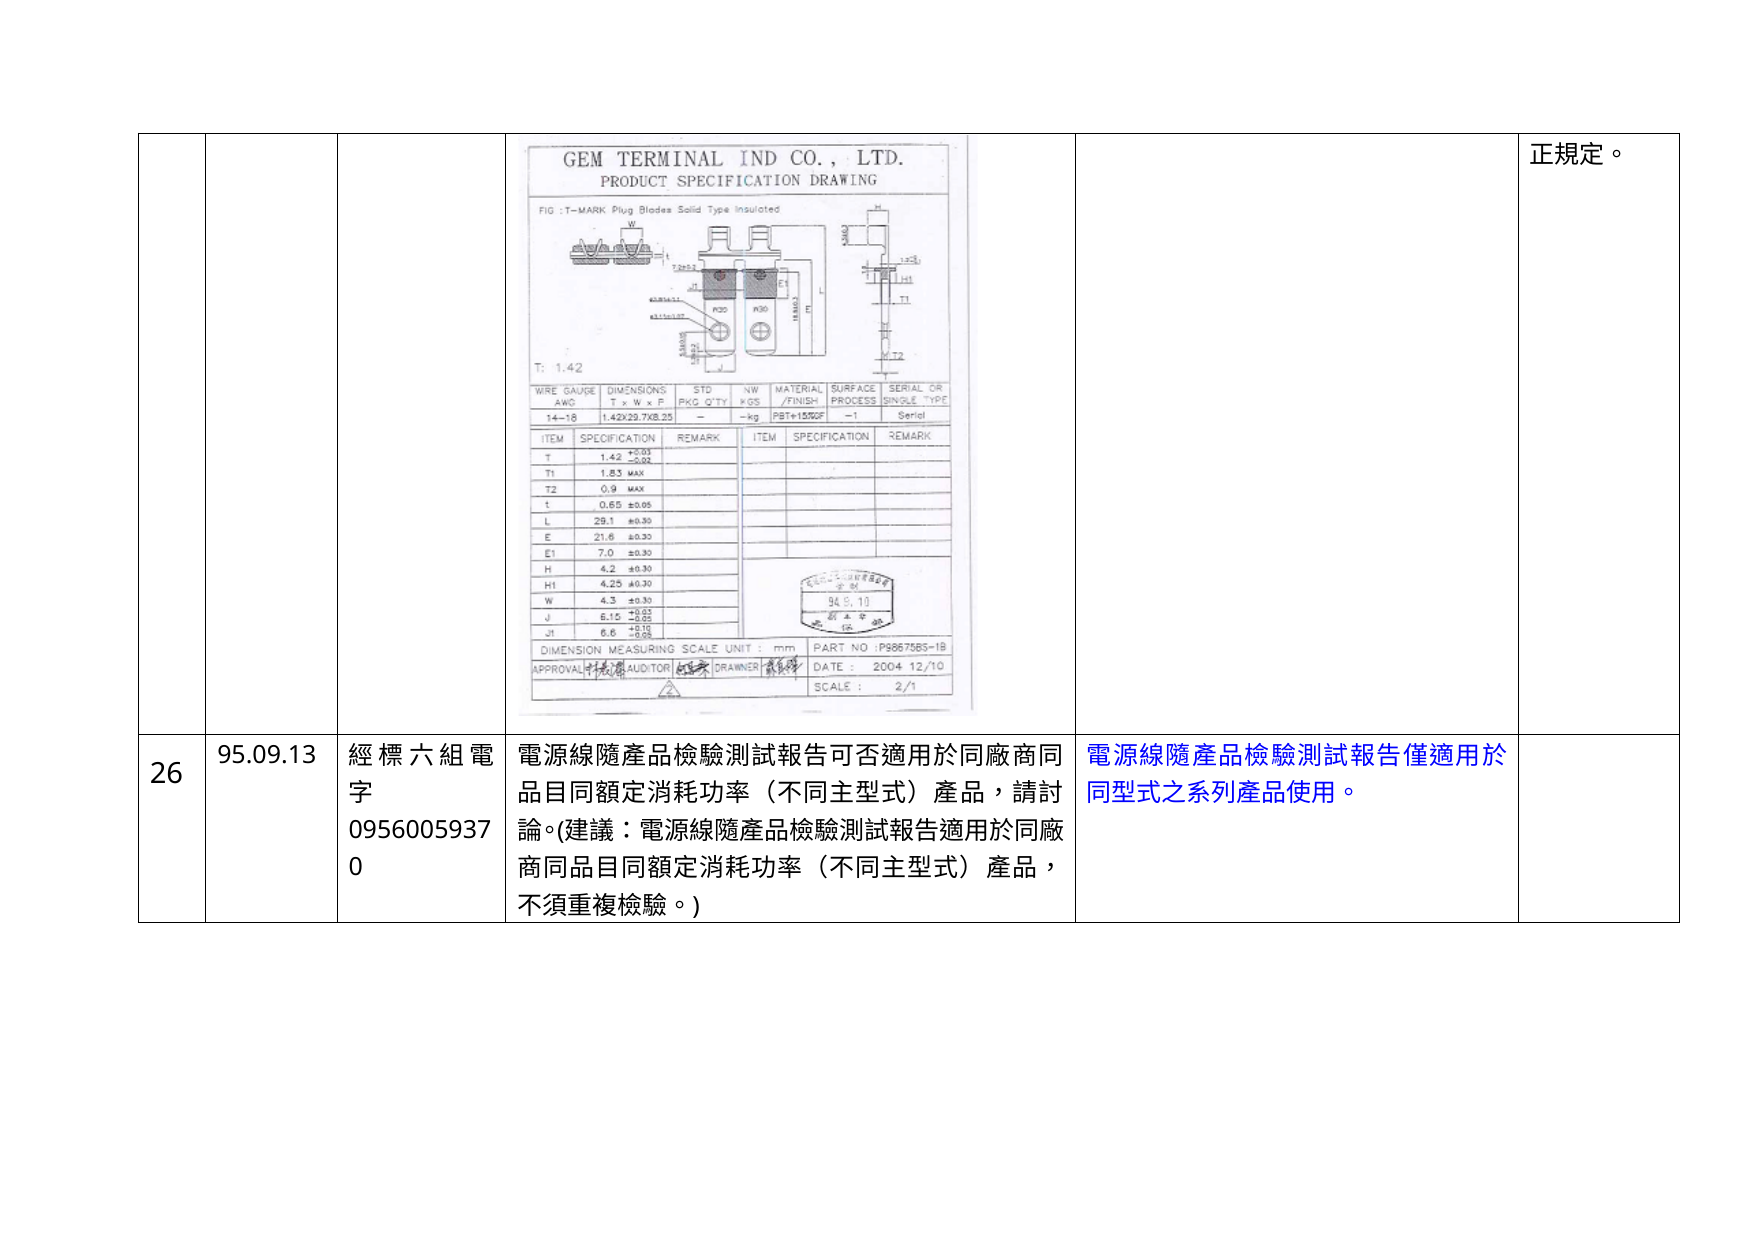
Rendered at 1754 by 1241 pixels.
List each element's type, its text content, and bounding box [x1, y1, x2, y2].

table_cell 經標六組電字09560059370 [338, 735, 505, 922]
table_cell [206, 134, 337, 734]
table_cell [338, 134, 505, 734]
table_cell 正規定。 [1519, 134, 1679, 734]
table_cell [1519, 735, 1679, 922]
table_cell 26 [139, 735, 205, 922]
table_cell 電源線隨產品檢驗測試報告僅適用於同型式之系列產品使用。 [1076, 735, 1518, 922]
picture [518, 135, 978, 716]
table_cell 95.09.13 [206, 735, 337, 922]
table_cell [1076, 134, 1518, 734]
table_cell 電源線隨產品檢驗測試報告可否適用於同廠商同品目同額定消耗功率（不同主型式）產品，請討論。(建議：電源線隨產品檢驗測試報告適用於同廠商同品目同額定消耗功率（不同主型式）產品，不須重複檢驗。) [506, 735, 1075, 922]
table_cell [506, 134, 1075, 734]
table_cell [139, 134, 205, 734]
